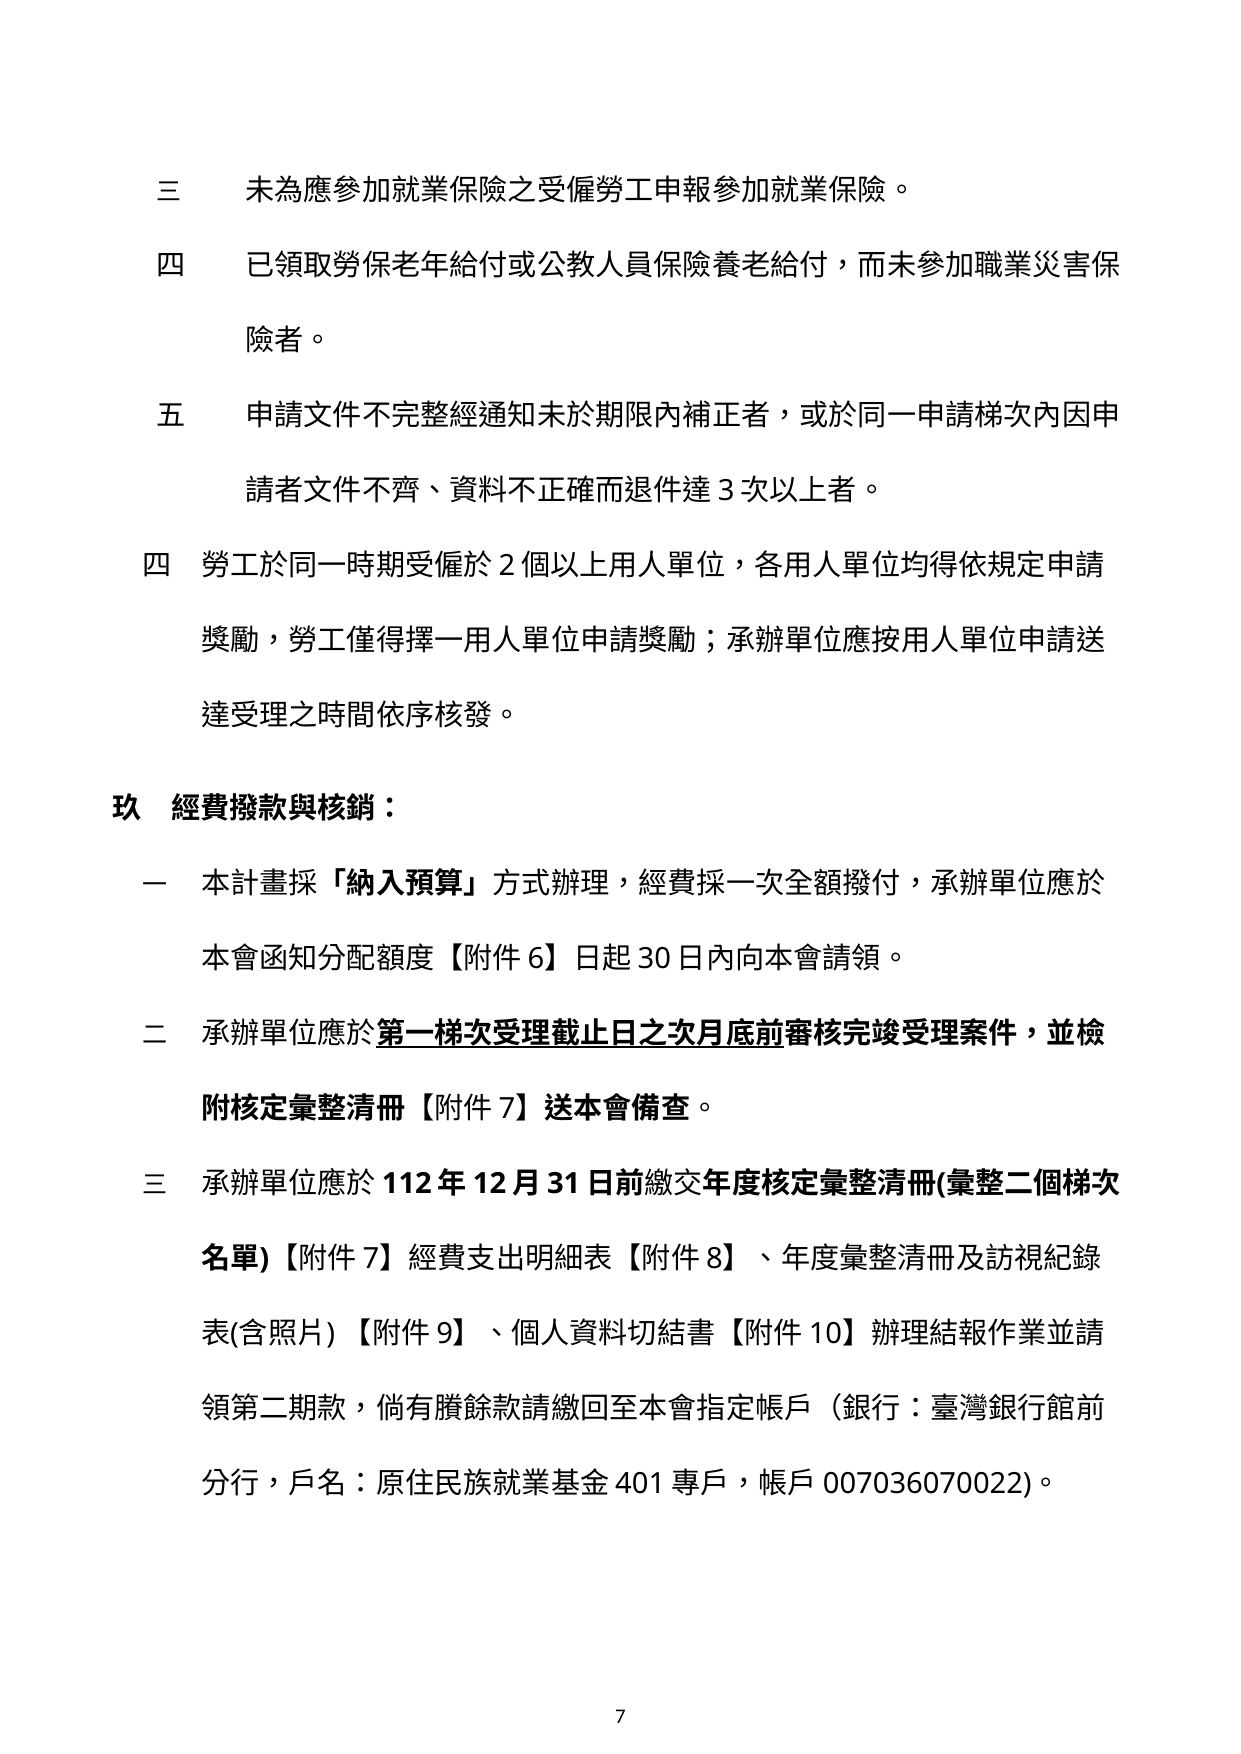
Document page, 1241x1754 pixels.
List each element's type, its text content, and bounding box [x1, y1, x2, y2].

list 經費撥款與核銷： [112, 769, 1128, 844]
list 本計畫採「納入預算」方式辦理，經費採一次全額撥付，承辦單位應於本會函知分配額度【附件6】日起30日內向本會請領。 [142, 844, 1128, 994]
list 已領取勞保老年給付或公教人員保險養老給付，而未參加職業災害保險者。 [157, 225, 1128, 375]
list 未為應參加就業保險之受僱勞工申報參加就業保險。 [157, 150, 1128, 225]
list 勞工於同一時期受僱於2個以上用人單位，各用人單位均得依規定申請獎勵，勞工僅得擇一用人單位申請獎勵；承辦單位應按用人單位申請送達受理之時間依序核發。 [142, 525, 1128, 750]
list 承辦單位應於112年12月31日前繳交年度核定彙整清冊(彙整二個梯次名單)【附件7】經費支出明細表【附件8】、年度彙整清冊及訪視紀錄表(含照片) 【附件9】、個人資料切結書【附件10】辦理結報作業並請領第二期款，倘有賸餘款請繳回至本會指定帳戶（銀行：臺灣銀行館前分行，戶名：原住民族就業基金401專戶，帳戶007036070022)。 [142, 1144, 1128, 1519]
list 承辦單位應於第一梯次受理截止日之次月底前審核完竣受理案件，並檢附核定彙整清冊【附件7】送本會備查。 [142, 994, 1128, 1144]
list 申請文件不完整經通知未於期限內補正者，或於同一申請梯次內因申請者文件不齊、資料不正確而退件達3次以上者。 [157, 375, 1128, 525]
